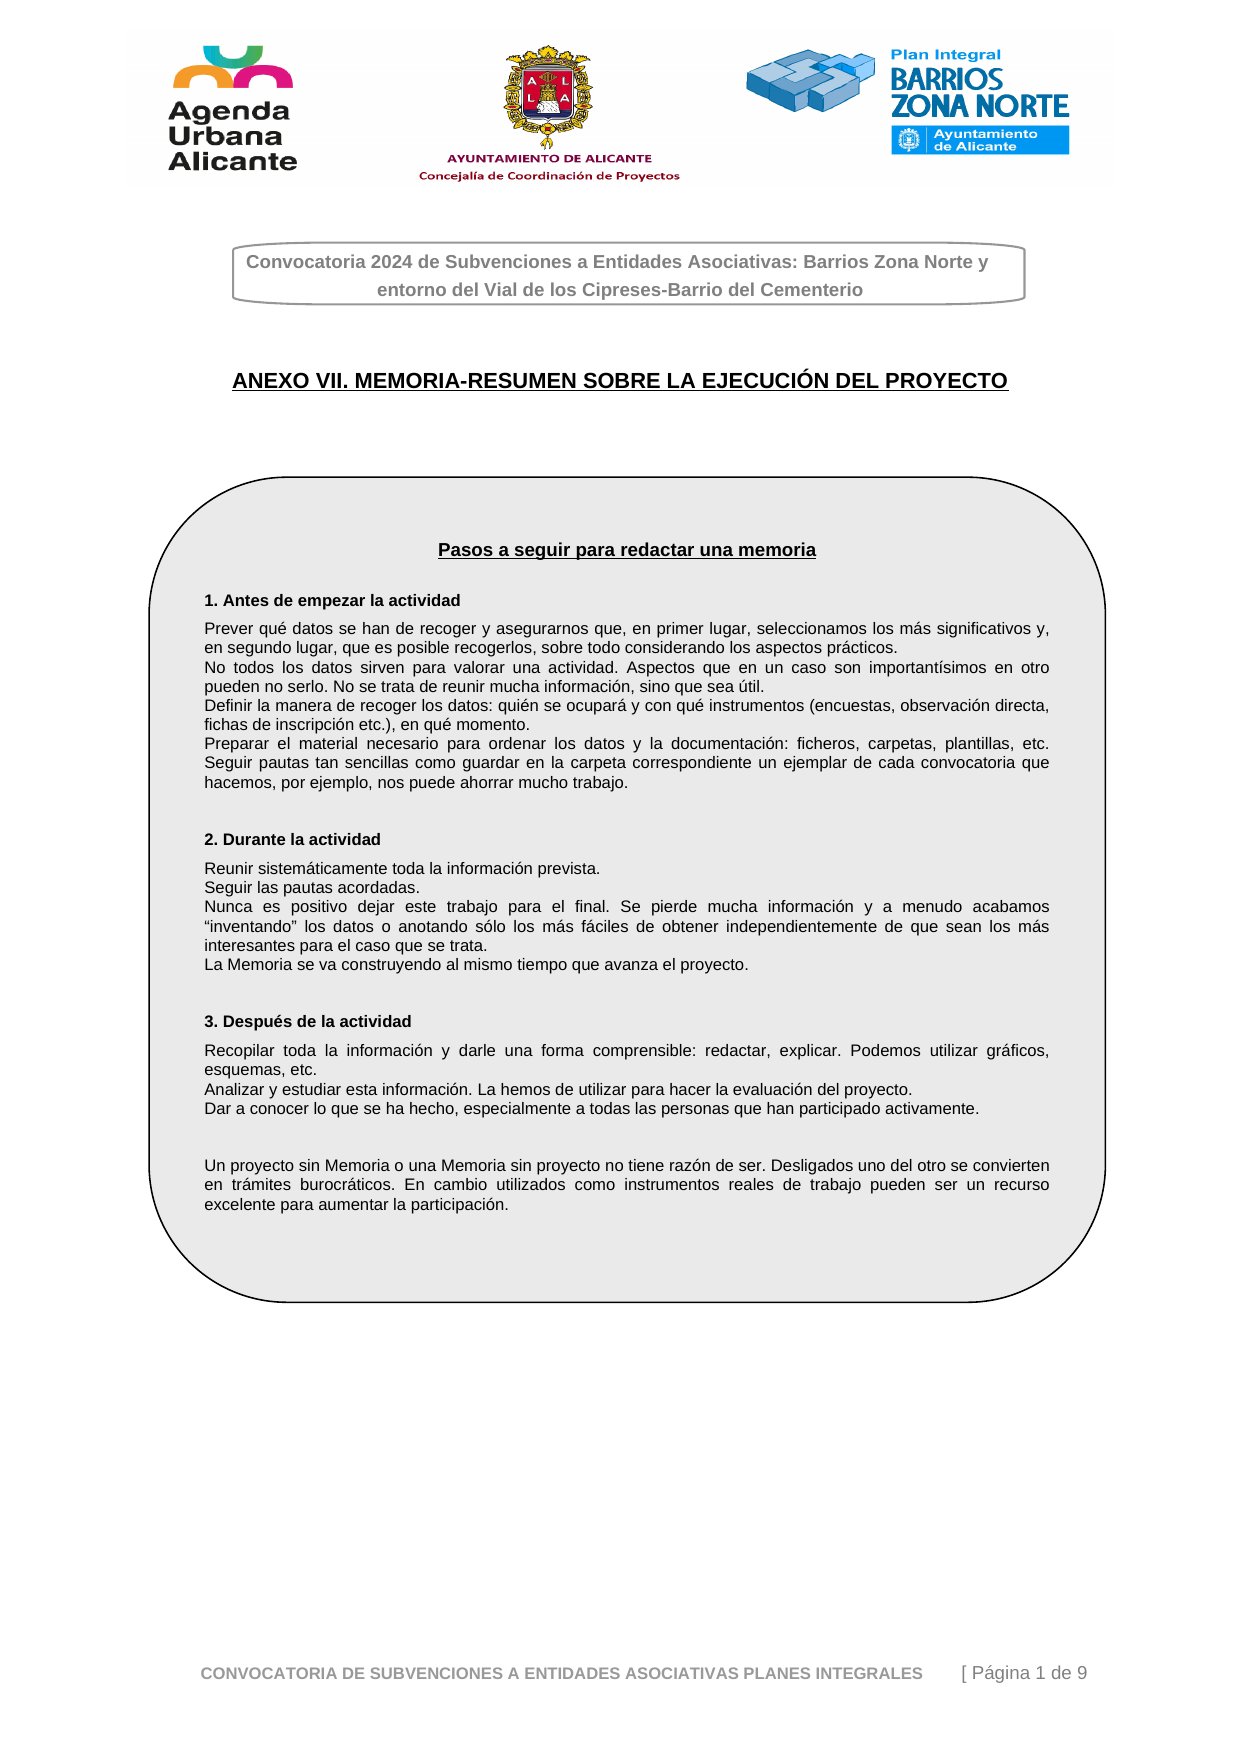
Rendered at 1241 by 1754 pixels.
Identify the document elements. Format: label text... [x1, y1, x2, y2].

subtitle [148, 278, 233, 300]
subtitle [1025, 278, 1092, 300]
subtitle Convocatoria 2024 de Subvenciones a Entidades Asociativas: Barrios Zona Norte y [235, 251, 1023, 272]
subtitle [148, 251, 232, 272]
subtitle entorno del Vial de los Cipreses-Barrio del Cementerio [235, 278, 1023, 300]
picture [125, 28, 1115, 187]
subtitle ANEXO VII. MEMORIA-RESUMEN SOBRE LA EJECUCIÓN DEL PROYECTO [148, 368, 1092, 393]
